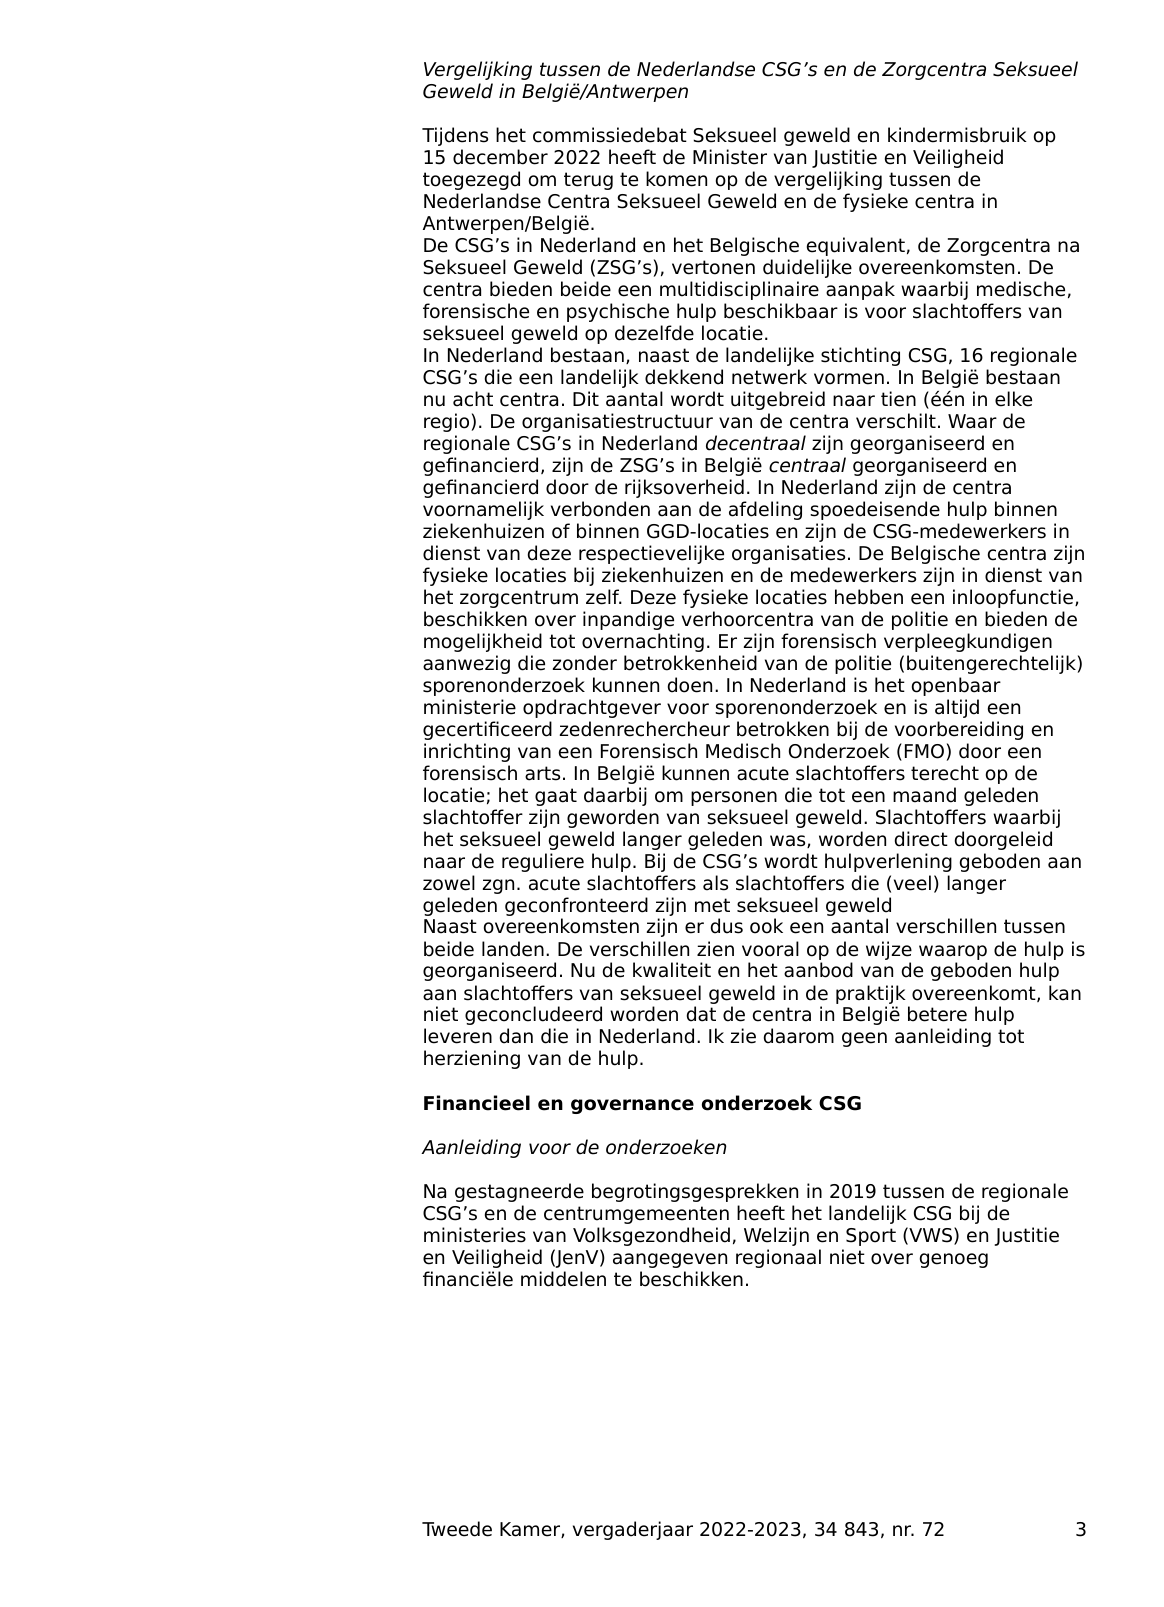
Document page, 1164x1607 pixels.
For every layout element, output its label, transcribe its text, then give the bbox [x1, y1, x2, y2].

text Tijdens het commissiedebat Seksueel geweld en kindermisbruik op 15 december 2022 heeft de Minister van Justitie en Veiligheid toegezegd om terug te komen op de vergelijking tussen de Nederlandse Centra Seksueel Geweld en de fysieke centra in Antwerpen/België. [422, 125, 1087, 235]
text Naast overeenkomsten zijn er dus ook een aantal verschillen tussen beide landen. De verschillen zien vooral op de wijze waarop de hulp is georganiseerd. Nu de kwaliteit en het aanbod van de geboden hulp aan slachtoffers van seksueel geweld in de praktijk overeenkomt, kan niet geconcludeerd worden dat de centra in België betere hulp leveren dan die in Nederland. Ik zie daarom geen aanleiding tot herziening van de hulp. [422, 916, 1087, 1070]
subtitle Aanleiding voor de onderzoeken [422, 1137, 1087, 1159]
text Na gestagneerde begrotingsgesprekken in 2019 tussen de regionale CSG’s en de centrumgemeenten heeft het landelijk CSG bij de ministeries van Volksgezondheid, Welzijn en Sport (VWS) en Justitie en Veiligheid (JenV) aangegeven regionaal niet over genoeg financiële middelen te beschikken. [422, 1181, 1087, 1291]
text De CSG’s in Nederland en het Belgische equivalent, de Zorgcentra na Seksueel Geweld (ZSG’s), vertonen duidelijke overeenkomsten. De centra bieden beide een multidisciplinaire aanpak waarbij medische, forensische en psychische hulp beschikbaar is voor slachtoffers van seksueel geweld op dezelfde locatie. [422, 235, 1087, 345]
text In Nederland bestaan, naast de landelijke stichting CSG, 16 regionale CSG’s die een landelijk dekkend netwerk vormen. In België bestaan nu acht centra. Dit aantal wordt uitgebreid naar tien (één in elke regio). De organisatiestructuur van de centra verschilt. Waar de regionale CSG’s in Nederland decentraal zijn georganiseerd en gefinancierd, zijn de ZSG’s in België centraal georganiseerd en gefinancierd door de rijksoverheid. In Nederland zijn de centra voornamelijk verbonden aan de afdeling spoedeisende hulp binnen ziekenhuizen of binnen GGD-locaties en zijn de CSG-medewerkers in dienst van deze respectievelijke organisaties. De Belgische centra zijn fysieke locaties bij ziekenhuizen en de medewerkers zijn in dienst van het zorgcentrum zelf. Deze fysieke locaties hebben een inloopfunctie, beschikken over inpandige verhoorcentra van de politie en bieden de mogelijkheid tot overnachting. Er zijn forensisch verpleegkundigen aanwezig die zonder betrokkenheid van de politie (buitengerechtelijk) sporenonderzoek kunnen doen. In Nederland is het openbaar ministerie opdrachtgever voor sporenonderzoek en is altijd een gecertificeerd zedenrechercheur betrokken bij de voorbereiding en inrichting van een Forensisch Medisch Onderzoek (FMO) door een forensisch arts. In België kunnen acute slachtoffers terecht op de locatie; het gaat daarbij om personen die tot een maand geleden slachtoffer zijn geworden van seksueel geweld. Slachtoffers waarbij het seksueel geweld langer geleden was, worden direct doorgeleid naar de reguliere hulp. Bij de CSG’s wordt hulpverlening geboden aan zowel zgn. acute slachtoffers als slachtoffers die (veel) langer geleden geconfronteerd zijn met seksueel geweld [422, 345, 1087, 916]
subtitle Vergelijking tussen de Nederlandse CSG’s en de Zorgcentra Seksueel Geweld in België/Antwerpen [422, 59, 1087, 103]
subtitle Financieel en governance onderzoek CSG [422, 1092, 1087, 1114]
